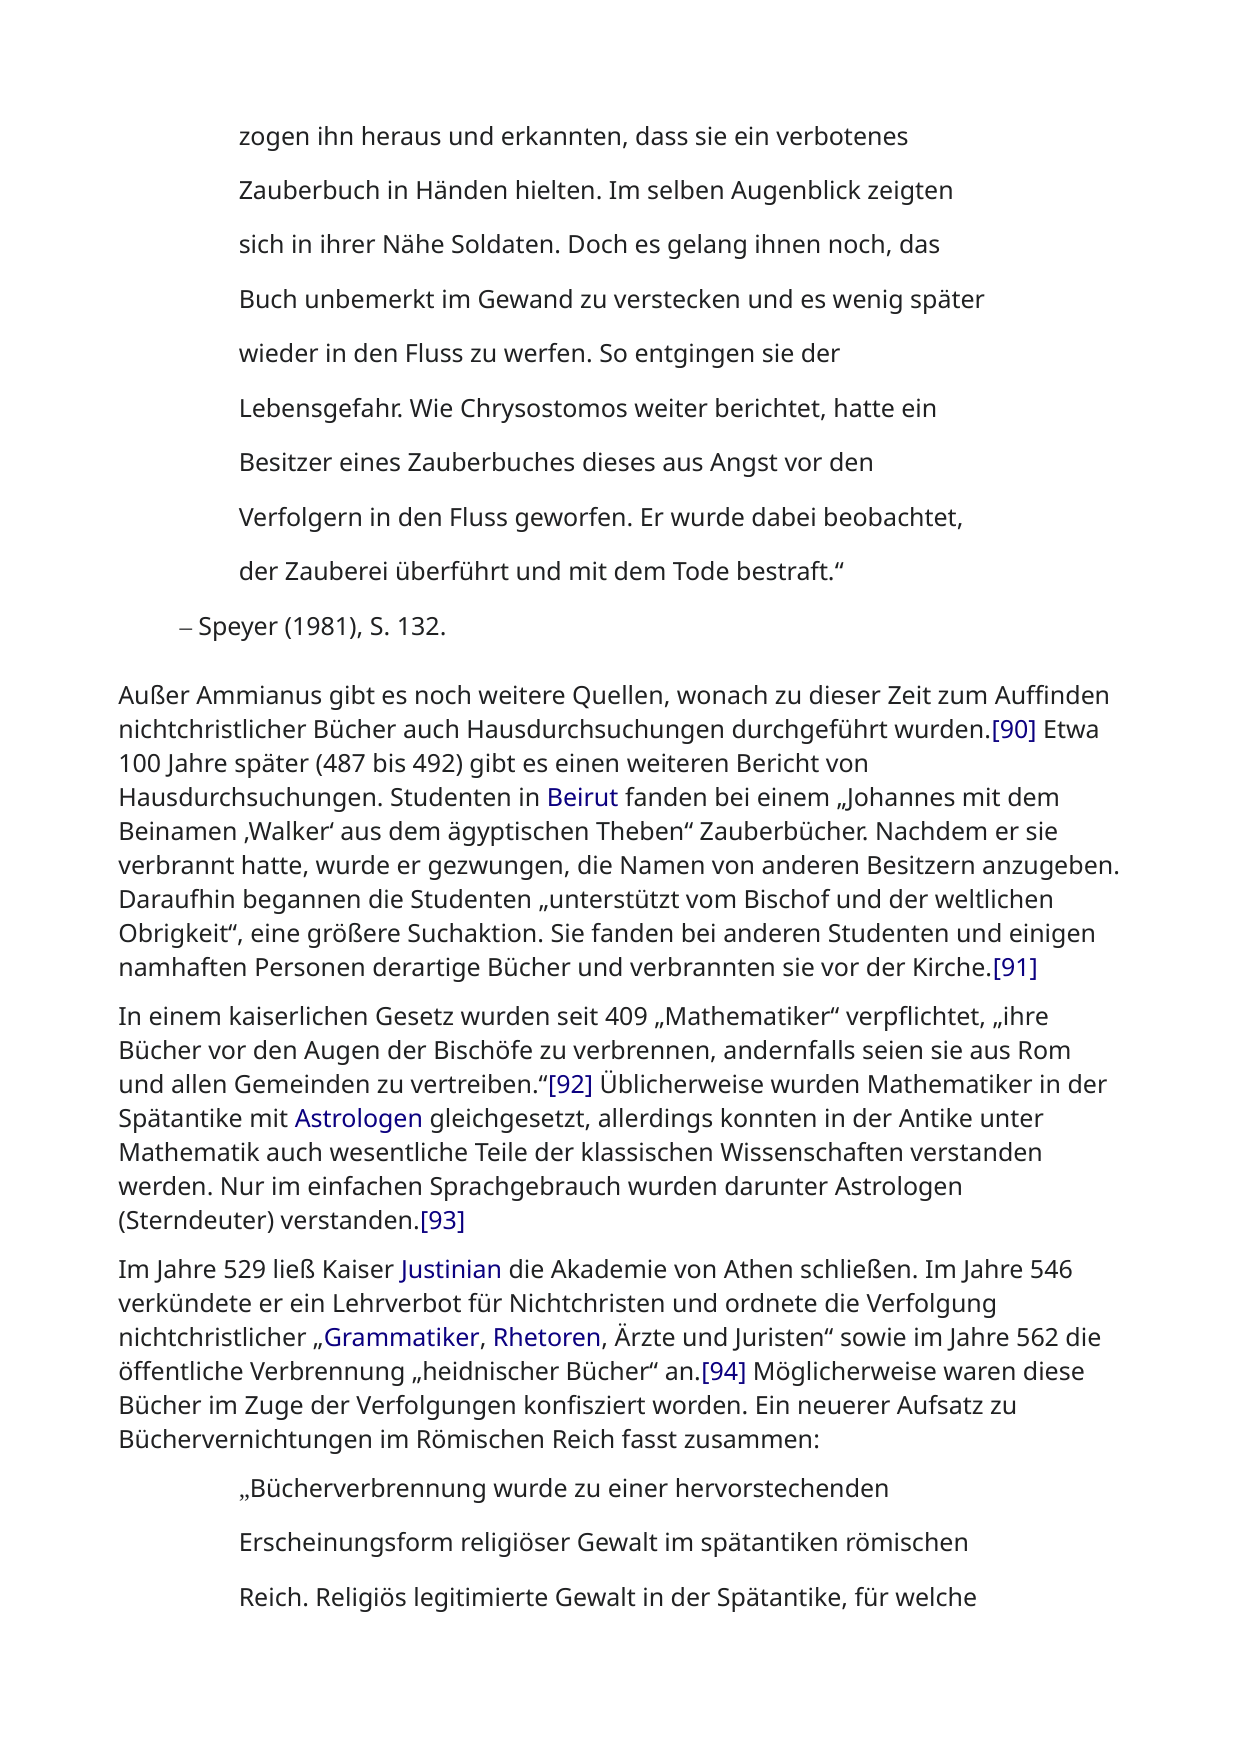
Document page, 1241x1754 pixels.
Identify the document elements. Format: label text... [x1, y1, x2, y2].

text zogen ihn heraus und erkannten, dass sie ein verbotenes Zauberbuch in Händen hielten. Im selben Augenblick zeigten sich in ihrer Nähe Soldaten. Doch es gelang ihnen noch, das Buch unbemerkt im Gewand zu verstecken und es wenig später wieder in den Fluss zu werfen. So entgingen sie der Lebensgefahr. Wie Chrysostomos weiter berichtet, hatte ein Besitzer eines Zauberbuches dieses aus Angst vor den Verfolgern in den Fluss geworfen. Er wurde dabei beobachtet, der Zauberei überführt und mit dem Tode bestraft.“ [238, 118, 1002, 588]
text Im Jahre 529 ließ Kaiser Justinian die Akademie von Athen schließen. Im Jahre 546 verkündete er ein Lehrverbot für Nichtchristen und ordnete die Verfolgung nichtchristlicher „Grammatiker, Rhetoren, Ärzte und Juristen“ sowie im Jahre 562 die öffentliche Verbrennung „heidnischer Bücher“ an.[94] Möglicherweise waren diese Bücher im Zuge der Verfolgungen konfisziert worden. Ein neuerer Aufsatz zu Büchervernichtungen im Römischen Reich fasst zusammen: [118, 1252, 1122, 1456]
text In einem kaiserlichen Gesetz wurden seit 409 „Mathematiker“ verpflichtet, „ihre Bücher vor den Augen der Bischöfe zu verbrennen, andernfalls seien sie aus Rom und allen Gemeinden zu vertreiben.“[92] Üblicherweise wurden Mathematiker in der Spätantike mit Astrologen gleichgesetzt, allerdings konnten in der Antike unter Mathematik auch wesentliche Teile der klassischen Wissenschaften verstanden werden. Nur im einfachen Sprachgebrauch wurden darunter Astrologen (Sterndeuter) verstanden.[93] [118, 999, 1122, 1237]
text – Speyer (1981), S. 132. [179, 608, 1061, 642]
text Außer Ammianus gibt es noch weitere Quellen, wonach zu dieser Zeit zum Auffinden nichtchristlicher Bücher auch Hausdurchsuchungen durchgeführt wurden.[90] Etwa 100 Jahre später (487 bis 492) gibt es einen weiteren Bericht von Hausdurchsuchungen. Studenten in Beirut fanden bei einem „Johannes mit dem Beinamen ‚Walker‘ aus dem ägyptischen Theben“ Zauberbücher. Nachdem er sie verbrannt hatte, wurde er gezwungen, die Namen von anderen Besitzern anzugeben. Daraufhin begannen die Studenten „unterstützt vom Bischof und der weltlichen Obrigkeit“, eine größere Suchaktion. Sie fanden bei anderen Studenten und einigen namhaften Personen derartige Bücher und verbrannten sie vor der Kirche.[91] [118, 677, 1122, 984]
text „Bücherverbrennung wurde zu einer hervorstechenden Erscheinungsform religiöser Gewalt im spätantiken römischen Reich. Religiös legitimierte Gewalt in der Spätantike, für welche [238, 1471, 1002, 1614]
